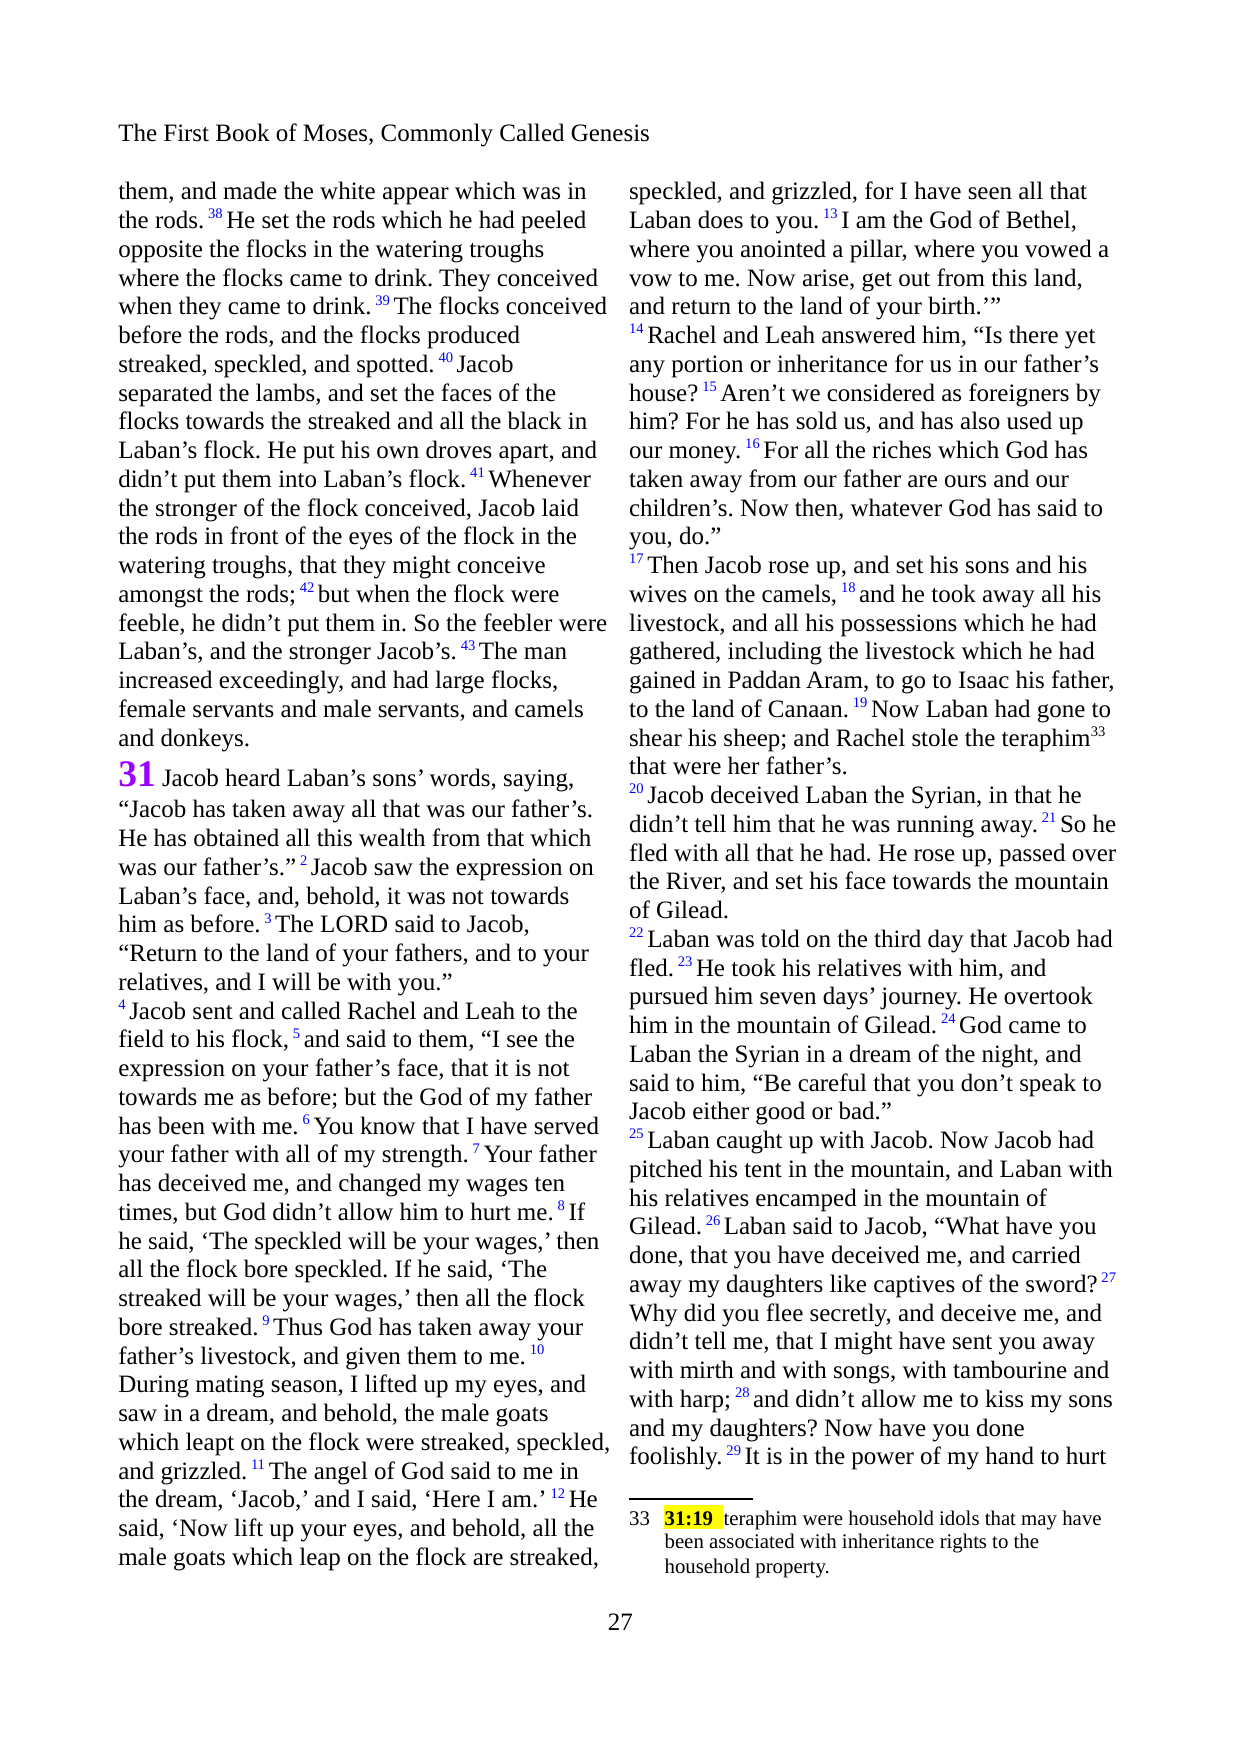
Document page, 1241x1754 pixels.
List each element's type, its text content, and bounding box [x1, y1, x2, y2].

text speckled, and grizzled, for I have seen all that Laban does to you. 13 I am the God of Bethel, where you anointed a pillar, where you vowed a vow to me. Now arise, get out from this land, and return to the land of your birth.’” [629, 176, 1122, 320]
text 31 Jacob heard Laban’s sons’ words, saying, “Jacob has taken away all that was our father’s. He has obtained all this wealth from that which was our father’s.” 2 Jacob saw the expression on Laban’s face, and, behold, it was not towards him as before. 3 The LORD said to Jacob, “Return to the land of your fathers, and to your relatives, and I will be with you.” [118, 751, 611, 996]
text them, and made the white appear which was in the rods. 38 He set the rods which he had peeled opposite the flocks in the watering troughs where the flocks came to drink. They conceived when they came to drink. 39 The flocks conceived before the rods, and the flocks produced streaked, speckled, and spotted. 40 Jacob separated the lambs, and set the faces of the flocks towards the streaked and all the black in Laban’s flock. He put his own droves apart, and didn’t put them into Laban’s flock. 41 Whenever the stronger of the flock conceived, Jacob laid the rods in front of the eyes of the flock in the watering troughs, that they might conceive amongst the rods; 42 but when the flock were feeble, he didn’t put them in. So the feebler were Laban’s, and the stronger Jacob’s. 43 The man increased exceedingly, and had large flocks, female servants and male servants, and camels and donkeys. [118, 176, 611, 751]
text 31:19 teraphim were household idols that may have been associated with inheritance rights to the household property. [629, 1505, 1122, 1578]
text 25 Laban caught up with Jacob. Now Jacob had pitched his tent in the mountain, and Laban with his relatives encamped in the mountain of Gilead. 26 Laban said to Jacob, “What have you done, that you have deceived me, and carried away my daughters like captives of the sword? 27 Why did you flee secretly, and deceive me, and didn’t tell me, that I might have sent you away with mirth and with songs, with tambourine and with harp; 28 and didn’t allow me to kiss my sons and my daughters? Now have you done foolishly. 29 It is in the power of my hand to hurt [629, 1125, 1122, 1470]
text 20 Jacob deceived Laban the Syrian, in that he didn’t tell him that he was running away. 21 So he fled with all that he had. He rose up, passed over the River, and set his face towards the mountain of Gilead. [629, 780, 1122, 924]
text 14 Rachel and Leah answered him, “Is there yet any portion or inheritance for us in our father’s house? 15 Aren’t we considered as foreigners by him? For he has sold us, and has also used up our money. 16 For all the riches which God has taken away from our father are ours and our children’s. Now then, whatever God has said to you, do.” [629, 320, 1122, 550]
text 17 Then Jacob rose up, and set his sons and his wives on the camels, 18 and he took away all his livestock, and all his possessions which he had gathered, including the livestock which he had gained in Paddan Aram, to go to Isaac his father, to the land of Canaan. 19 Now Laban had gone to shear his sheep; and Rachel stole the teraphim that were her father’s. [629, 550, 1122, 780]
text 4 Jacob sent and called Rachel and Leah to the field to his flock, 5 and said to them, “I see the expression on your father’s face, that it is not towards me as before; but the God of my father has been with me. 6 You know that I have served your father with all of my strength. 7 Your father has deceived me, and changed my wages ten times, but God didn’t allow him to hurt me. 8 If he said, ‘The speckled will be your wages,’ then all the flock bore speckled. If he said, ‘The streaked will be your wages,’ then all the flock bore streaked. 9 Thus God has taken away your father’s livestock, and given them to me. 10 During mating season, I lifted up my eyes, and saw in a dream, and behold, the male goats which leapt on the flock were streaked, speckled, and grizzled. 11 The angel of God said to me in the dream, ‘Jacob,’ and I said, ‘Here I am.’ 12 He said, ‘Now lift up your eyes, and behold, all the male goats which leap on the flock are streaked, [118, 996, 611, 1571]
text 22 Laban was told on the third day that Jacob had fled. 23 He took his relatives with him, and pursued him seven days’ journey. He overtook him in the mountain of Gilead. 24 God came to Laban the Syrian in a dream of the night, and said to him, “Be careful that you don’t speak to Jacob either good or bad.” [629, 924, 1122, 1125]
